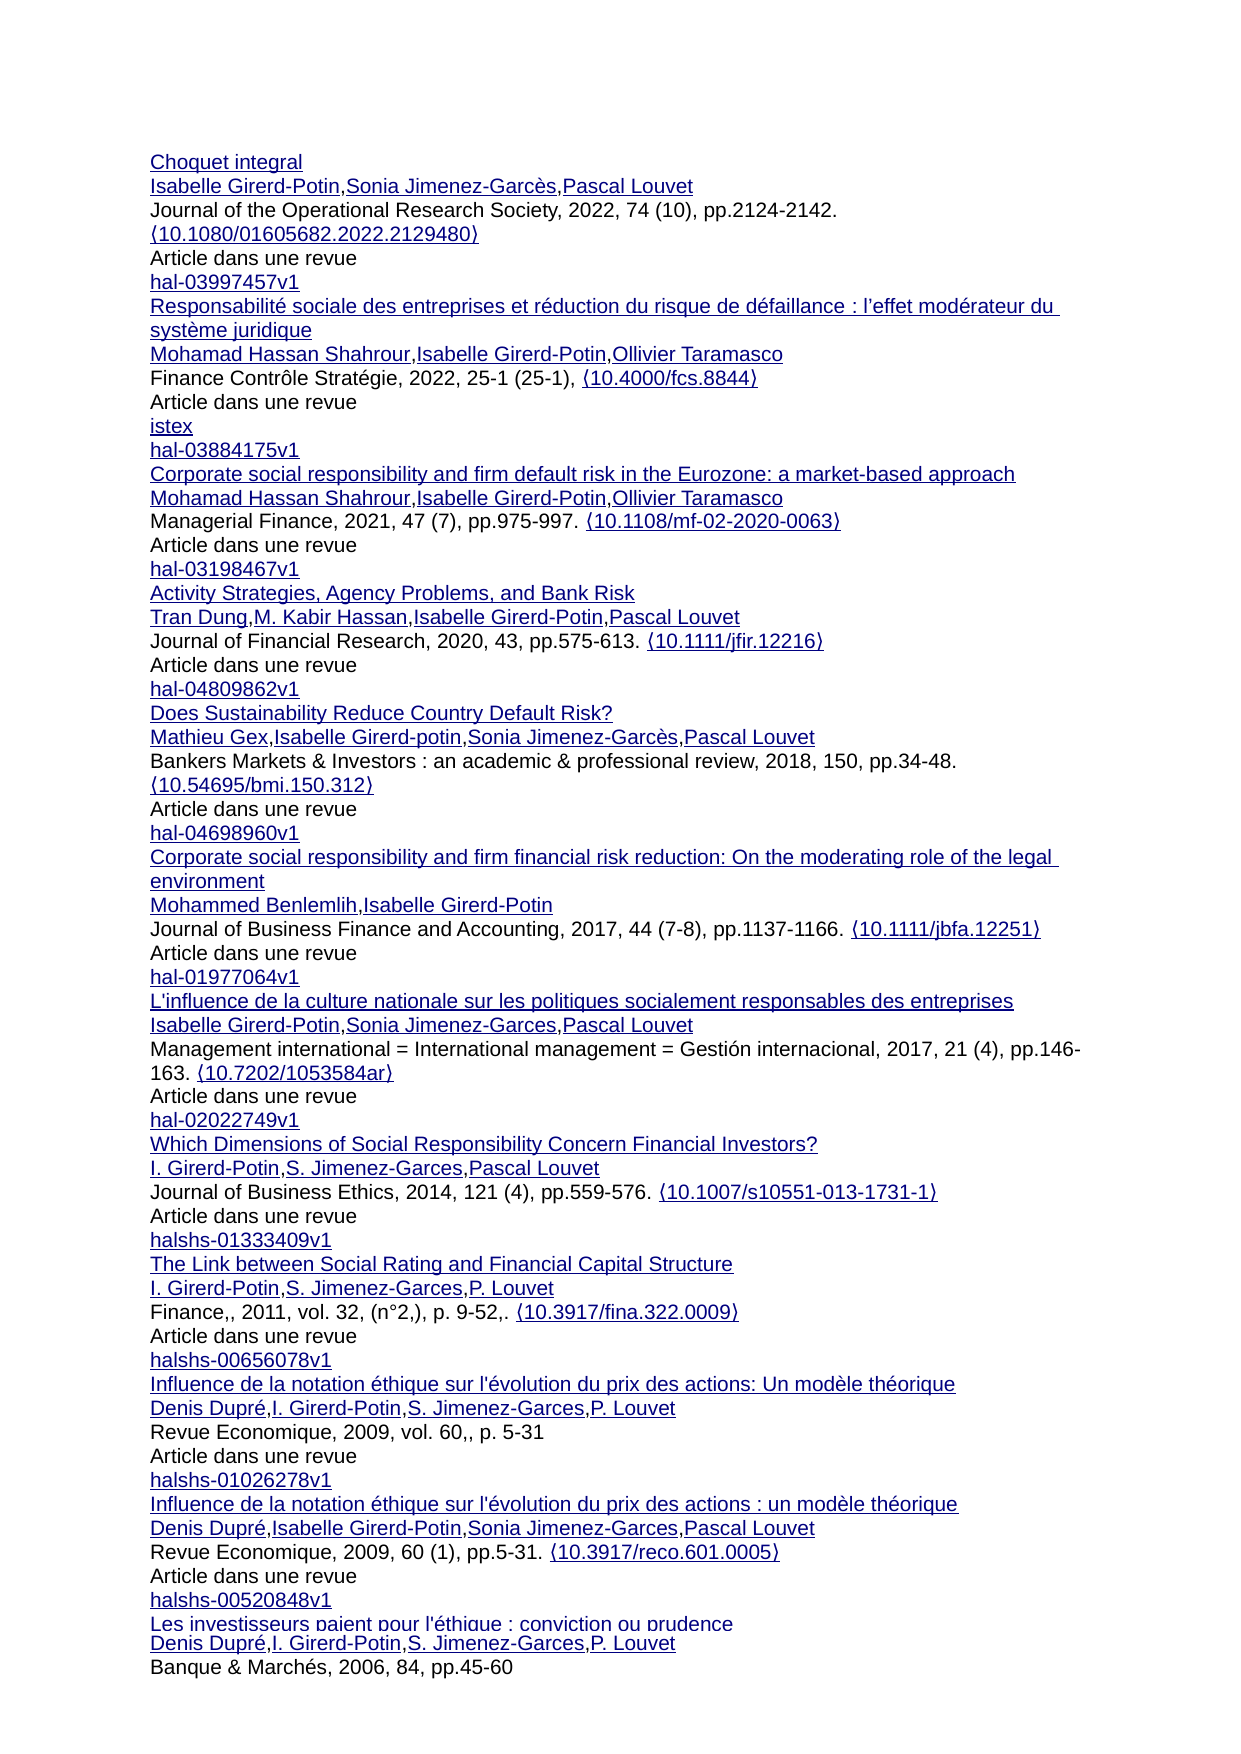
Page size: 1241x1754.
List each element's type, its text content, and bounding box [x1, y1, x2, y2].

table_cell Responsabilité sociale des entreprises et réduction du risque de défaillance : l’effet modérateur du système juridique Mohamad Hassan Shahrour,Isabelle Girerd-Potin,Ollivier Taramasco Finance Contrôle Stratégie, 2022, 25-1 (25-1), ⟨10.4000/fcs.8844⟩ Article dans une revue istex hal-03884175v1 [150, 294, 1090, 461]
table_cell Influence de la notation éthique sur l'évolution du prix des actions : un modèle théorique Denis Dupré,Isabelle Girerd-Potin,Sonia Jimenez-Garces,Pascal Louvet Revue Economique, 2009, 60 (1), pp.5-31. ⟨10.3917/reco.601.0005⟩ Article dans une revue halshs-00520848v1 [150, 1492, 1090, 1611]
table_cell Which Dimensions of Social Responsibility Concern Financial Investors? I. Girerd-Potin,S. Jimenez-Garces,Pascal Louvet Journal of Business Ethics, 2014, 121 (4), pp.559-576. ⟨10.1007/s10551-013-1731-1⟩ Article dans une revue halshs-01333409v1 [150, 1132, 1090, 1252]
table_cell Influence de la notation éthique sur l'évolution du prix des actions: Un modèle théorique Denis Dupré,I. Girerd-Potin,S. Jimenez-Garces,P. Louvet Revue Economique, 2009, vol. 60,, p. 5-31 Article dans une revue halshs-01026278v1 [150, 1372, 1090, 1492]
table_cell Activity Strategies, Agency Problems, and Bank Risk Tran Dung,M. Kabir Hassan,Isabelle Girerd-Potin,Pascal Louvet Journal of Financial Research, 2020, 43, pp.575-613. ⟨10.1111/jfir.12216⟩ Article dans une revue hal-04809862v1 [150, 581, 1090, 701]
table_cell The Link between Social Rating and Financial Capital Structure I. Girerd-Potin,S. Jimenez-Garces,P. Louvet Finance,, 2011, vol. 32, (n°2,), p. 9-52,. ⟨10.3917/fina.322.0009⟩ Article dans une revue halshs-00656078v1 [150, 1252, 1090, 1372]
table_cell L'influence de la culture nationale sur les politiques socialement responsables des entreprises Isabelle Girerd-Potin,Sonia Jimenez-Garces,Pascal Louvet Management international = International management = Gestión internacional, 2017, 21 (4), pp.146-163. ⟨10.7202/1053584ar⟩ Article dans une revue hal-02022749v1 [150, 989, 1090, 1132]
table_header Choquet integral Isabelle Girerd-Potin,Sonia Jimenez-Garcès,Pascal Louvet Journal of the Operational Research Society, 2022, 74 (10), pp.2124-2142. ⟨10.1080/01605682.2022.2129480⟩ Article dans une revue hal-03997457v1 [150, 150, 1090, 294]
table_cell Corporate social responsibility and firm default risk in the Eurozone: a market-based approach Mohamad Hassan Shahrour,Isabelle Girerd-Potin,Ollivier Taramasco Managerial Finance, 2021, 47 (7), pp.975-997. ⟨10.1108/mf-02-2020-0063⟩ Article dans une revue hal-03198467v1 [150, 461, 1090, 581]
table_cell Corporate social responsibility and firm financial risk reduction: On the moderating role of the legal environment Mohammed Benlemlih,Isabelle Girerd-Potin Journal of Business Finance and Accounting, 2017, 44 (7-8), pp.1137-1166. ⟨10.1111/jbfa.12251⟩ Article dans une revue hal-01977064v1 [150, 845, 1090, 988]
table_cell Les investisseurs paient pour l'éthique : conviction ou prudence Denis Dupré,I. Girerd-Potin,S. Jimenez-Garces,P. Louvet Banque & Marchés, 2006, 84, pp.45-60 [150, 1611, 1090, 1679]
table_cell Does Sustainability Reduce Country Default Risk? Mathieu Gex,Isabelle Girerd-potin,Sonia Jimenez-Garcès,Pascal Louvet Bankers Markets & Investors : an academic & professional review, 2018, 150, pp.34-48. ⟨10.54695/bmi.150.312⟩ Article dans une revue hal-04698960v1 [150, 701, 1090, 845]
